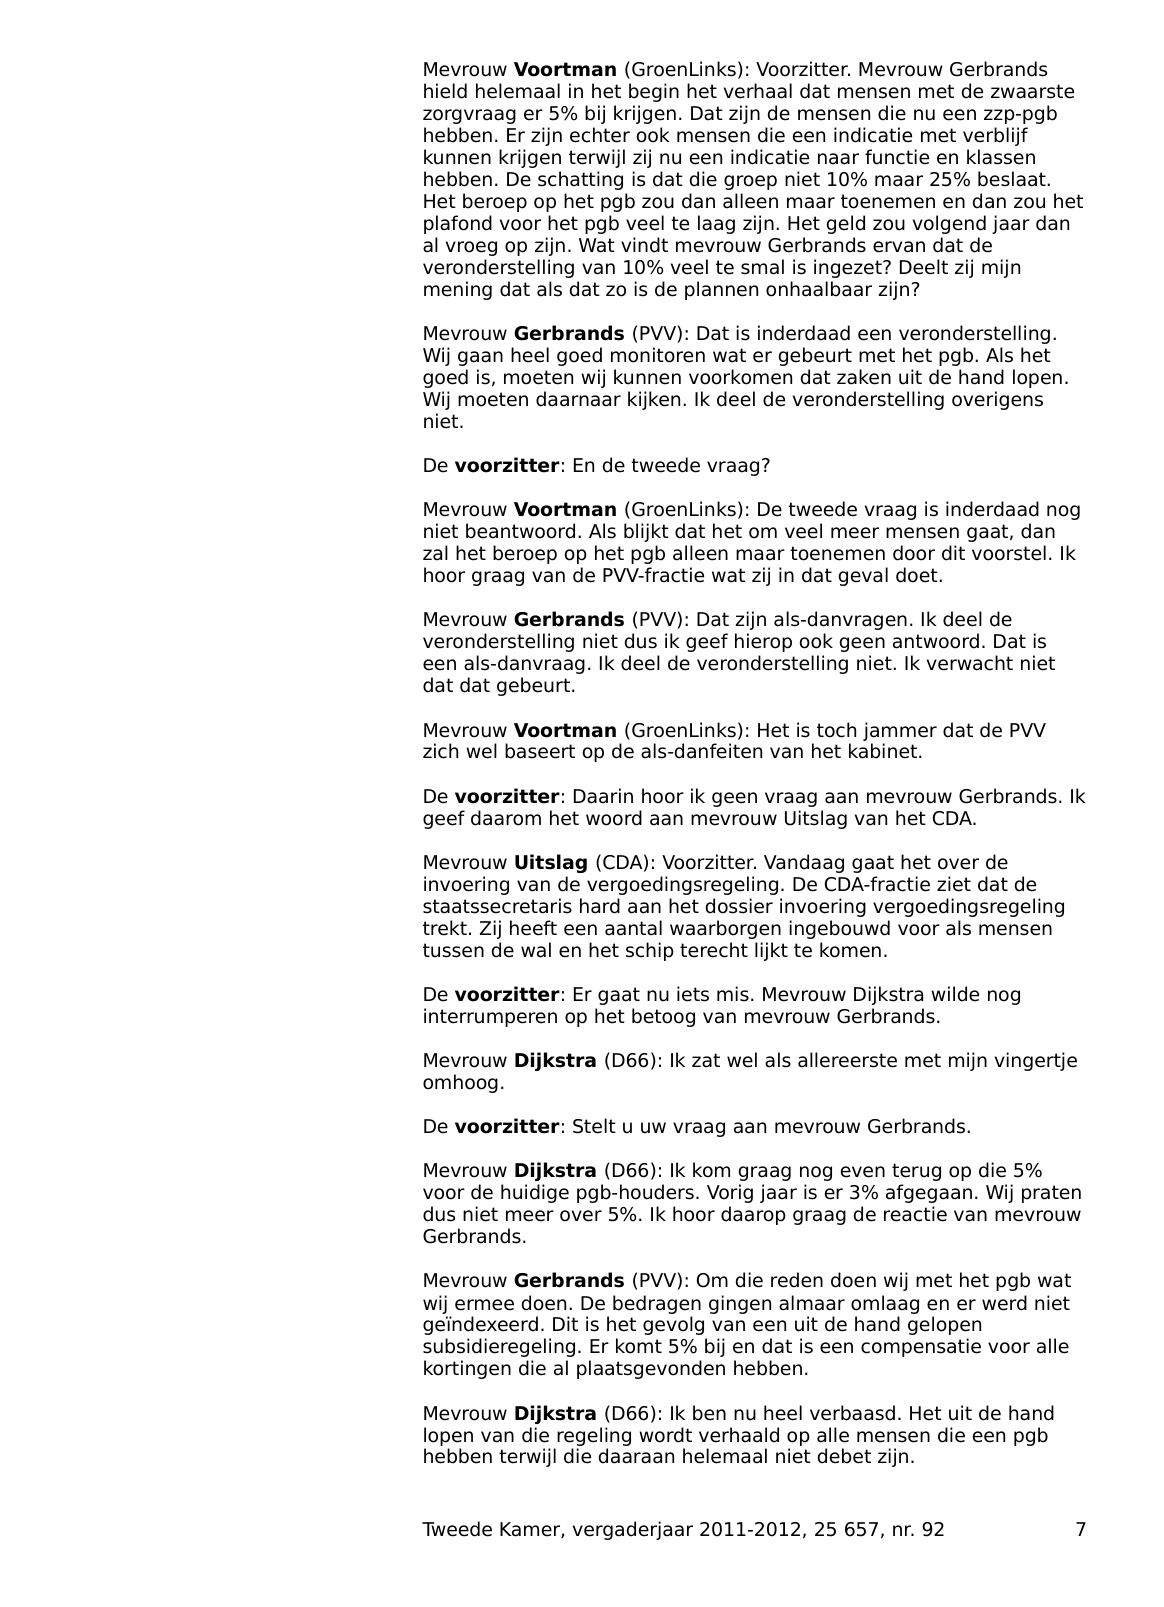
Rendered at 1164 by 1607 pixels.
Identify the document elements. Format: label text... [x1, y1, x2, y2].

text De voorzitter: Stelt u uw vraag aan mevrouw Gerbrands. [422, 1116, 1087, 1138]
text De voorzitter: En de tweede vraag? [422, 455, 1087, 477]
text Mevrouw Dijkstra (D66): Ik ben nu heel verbaasd. Het uit de hand lopen van die regeling wordt verhaald op alle mensen die een pgb hebben terwijl die daaraan helemaal niet debet zijn. [422, 1402, 1087, 1468]
text Mevrouw Gerbrands (PVV): Om die reden doen wij met het pgb wat wij ermee doen. De bedragen gingen almaar omlaag en er werd niet geïndexeerd. Dit is het gevolg van een uit de hand gelopen subsidieregeling. Er komt 5% bij en dat is een compensatie voor alle kortingen die al plaatsgevonden hebben. [422, 1270, 1087, 1380]
text Mevrouw Dijkstra (D66): Ik kom graag nog even terug op die 5% voor de huidige pgb-houders. Vorig jaar is er 3% afgegaan. Wij praten dus niet meer over 5%. Ik hoor daarop graag de reactie van mevrouw Gerbrands. [422, 1160, 1087, 1248]
text Mevrouw Dijkstra (D66): Ik zat wel als allereerste met mijn vingertje omhoog. [422, 1050, 1087, 1094]
text Mevrouw Uitslag (CDA): Voorzitter. Vandaag gaat het over de invoering van de vergoedingsregeling. De CDA-fractie ziet dat de staatssecretaris hard aan het dossier invoering vergoedingsregeling trekt. Zij heeft een aantal waarborgen ingebouwd voor als mensen tussen de wal en het schip terecht lijkt te komen. [422, 852, 1087, 962]
text De voorzitter: Er gaat nu iets mis. Mevrouw Dijkstra wilde nog interrumperen op het betoog van mevrouw Gerbrands. [422, 984, 1087, 1028]
text Mevrouw Gerbrands (PVV): Dat is inderdaad een veronderstelling. Wij gaan heel goed monitoren wat er gebeurt met het pgb. Als het goed is, moeten wij kunnen voorkomen dat zaken uit de hand lopen. Wij moeten daarnaar kijken. Ik deel de veronderstelling overigens niet. [422, 323, 1087, 433]
text De voorzitter: Daarin hoor ik geen vraag aan mevrouw Gerbrands. Ik geef daarom het woord aan mevrouw Uitslag van het CDA. [422, 786, 1087, 829]
text Mevrouw Gerbrands (PVV): Dat zijn als-danvragen. Ik deel de veronderstelling niet dus ik geef hierop ook geen antwoord. Dat is een als-danvraag. Ik deel de veronderstelling niet. Ik verwacht niet dat dat gebeurt. [422, 609, 1087, 697]
text Mevrouw Voortman (GroenLinks): De tweede vraag is inderdaad nog niet beantwoord. Als blijkt dat het om veel meer mensen gaat, dan zal het beroep op het pgb alleen maar toenemen door dit voorstel. Ik hoor graag van de PVV-fractie wat zij in dat geval doet. [422, 499, 1087, 587]
text Mevrouw Voortman (GroenLinks): Voorzitter. Mevrouw Gerbrands hield helemaal in het begin het verhaal dat mensen met de zwaarste zorgvraag er 5% bij krijgen. Dat zijn de mensen die nu een zzp-pgb hebben. Er zijn echter ook mensen die een indicatie met verblijf kunnen krijgen terwijl zij nu een indicatie naar functie en klassen hebben. De schatting is dat die groep niet 10% maar 25% beslaat. Het beroep op het pgb zou dan alleen maar toenemen en dan zou het plafond voor het pgb veel te laag zijn. Het geld zou volgend jaar dan al vroeg op zijn. Wat vindt mevrouw Gerbrands ervan dat de veronderstelling van 10% veel te smal is ingezet? Deelt zij mijn mening dat als dat zo is de plannen onhaalbaar zijn? [422, 59, 1087, 301]
text Mevrouw Voortman (GroenLinks): Het is toch jammer dat de PVV zich wel baseert op de als-danfeiten van het kabinet. [422, 719, 1087, 763]
